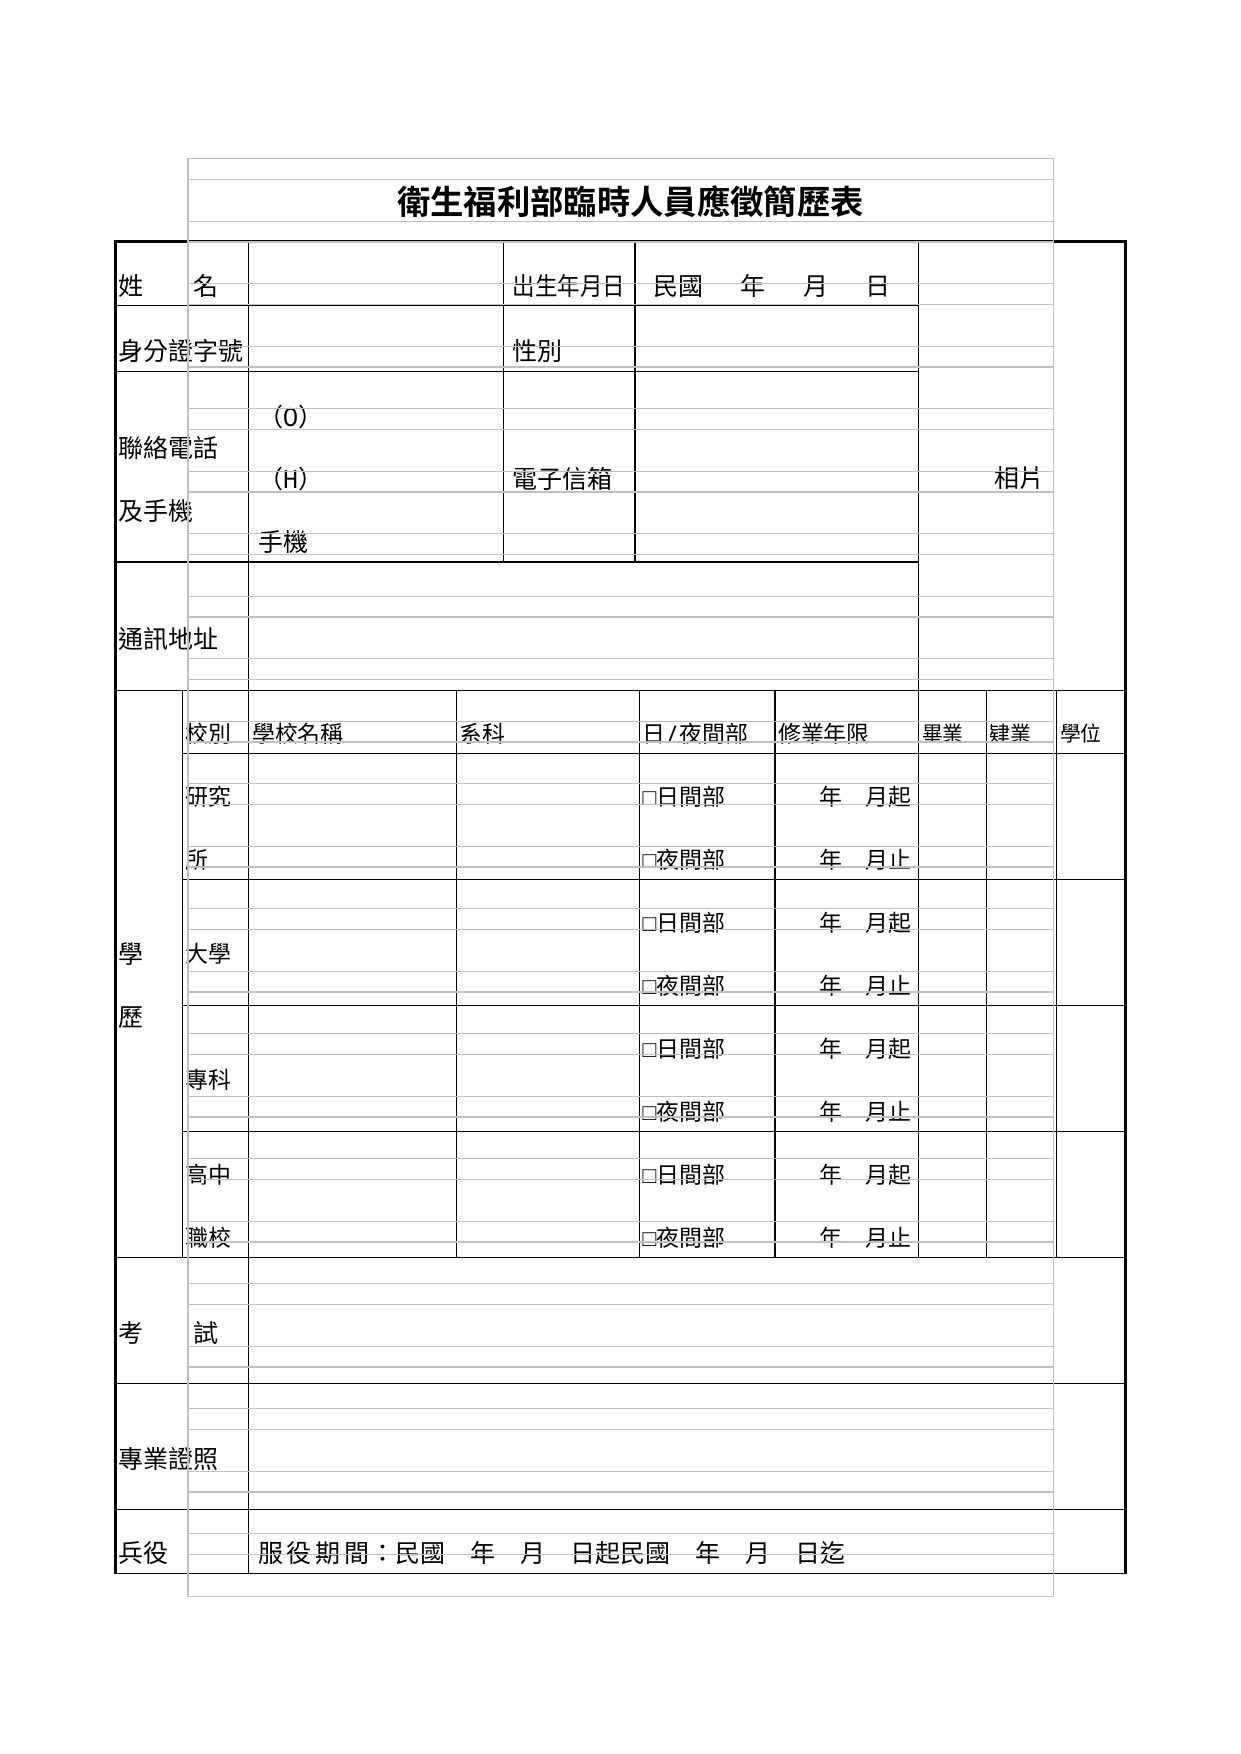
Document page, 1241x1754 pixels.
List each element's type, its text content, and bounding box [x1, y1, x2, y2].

table_cell [987, 805, 1053, 846]
table_cell 專業證照 [189, 1384, 248, 1408]
table_cell [457, 1243, 639, 1257]
table_cell [987, 1055, 1053, 1096]
table_cell 研究所 [189, 784, 248, 804]
table_header 民國 年 月 日 [636, 243, 918, 283]
table_cell 專科 [189, 1055, 248, 1096]
table_cell [249, 930, 456, 971]
table_cell [457, 805, 639, 846]
table_header 出生年月日 [504, 284, 634, 304]
table_cell [919, 847, 986, 866]
table_cell [249, 1222, 456, 1241]
table_cell [987, 1243, 1053, 1257]
table_cell [189, 1284, 248, 1304]
table_cell [919, 1132, 986, 1158]
table_cell □日間部 □夜間部 [640, 1006, 774, 1033]
table_header [919, 368, 1053, 408]
table_cell 專業證照 [189, 1430, 248, 1471]
table_cell 身分證字號 [189, 347, 248, 366]
table_cell [457, 1118, 639, 1131]
table_cell 年 月起 年 月止 [776, 784, 918, 804]
table_header 相片 [919, 472, 1053, 491]
table_cell [1057, 1132, 1124, 1257]
table_cell 年 月起 年 月止 [776, 805, 918, 846]
table_cell [249, 1159, 456, 1179]
table_cell [457, 784, 639, 804]
table_cell 聯絡電話 及手機 [189, 555, 248, 561]
table_cell 大學 [189, 909, 248, 929]
table_cell □日間部 □夜間部 [640, 1118, 774, 1131]
table_cell 性別 [504, 306, 634, 346]
table_cell [249, 1409, 1053, 1429]
table_cell 大學 [183, 880, 187, 1005]
table_cell [987, 993, 1053, 1005]
table_cell 校別 [183, 691, 187, 753]
table_header [919, 534, 1053, 554]
table_cell [249, 1132, 456, 1158]
table_cell [919, 880, 986, 908]
table_cell [504, 534, 634, 554]
table_header [919, 680, 1053, 689]
table_cell [504, 372, 634, 408]
table_cell [636, 493, 918, 533]
table_cell 通訊地址 [189, 680, 248, 689]
table_cell 學校名稱 [249, 722, 456, 741]
table_cell 研究所 [189, 868, 248, 879]
table_cell [919, 1180, 986, 1221]
table_cell □日間部 □夜間部 [640, 805, 774, 846]
table_cell 大學 [189, 951, 195, 960]
table_cell [249, 1243, 456, 1257]
table_cell 高中職校 [183, 1132, 187, 1257]
table_cell 專科 [189, 1006, 248, 1033]
table_cell [457, 1222, 639, 1241]
table_cell 年 月起 年 月止 [776, 1006, 918, 1033]
table_cell 身分證字號 [117, 306, 187, 371]
table_cell □日間部 □夜間部 [640, 1034, 774, 1054]
table_header [919, 597, 1053, 616]
table_cell [249, 868, 456, 879]
table_cell [919, 930, 986, 971]
table_cell [919, 1243, 986, 1257]
table_cell 大學 [189, 993, 248, 1005]
table_cell [636, 555, 918, 561]
table_cell 身分證字號 [189, 306, 248, 346]
table_cell [919, 909, 986, 929]
table_cell [249, 1284, 1053, 1304]
table_cell [249, 1034, 456, 1054]
table_cell 年 月起 年 月止 [776, 1180, 918, 1221]
table_cell □日間部 □夜間部 [640, 847, 774, 866]
table_cell 服役期間：民國 年 月 日起民國 年 月 日迄 退伍令字號： [249, 1555, 1053, 1573]
table_cell [987, 691, 1053, 721]
table_cell 年 月起 年 月止 [776, 754, 918, 783]
table_cell [919, 1118, 986, 1131]
table_header 姓 名 [117, 243, 187, 305]
table_cell [249, 1097, 456, 1116]
table_cell [636, 409, 918, 429]
table_cell [987, 880, 1053, 908]
table_cell [987, 1034, 1053, 1054]
table_cell 聯絡電話 及手機 [117, 372, 187, 561]
table_cell [249, 597, 918, 616]
table_cell 年 月起 年 月止 [776, 1055, 918, 1096]
table_cell [640, 743, 774, 753]
table_cell [249, 555, 503, 561]
table_header [919, 284, 1053, 304]
table_cell [1057, 1006, 1124, 1131]
table_cell 學 歷 [117, 691, 182, 1257]
table_cell 日/夜間部 [640, 722, 774, 741]
table_cell 年 月起 年 月止 [776, 1097, 918, 1116]
table_cell [987, 1180, 1053, 1221]
table_cell [189, 1258, 248, 1283]
table_cell □日間部 □夜間部 [640, 1222, 774, 1241]
table_cell 校別 [189, 691, 248, 721]
table_header [919, 555, 1053, 596]
table_cell □日間部 □夜間部 [640, 909, 774, 929]
table_cell [249, 1055, 456, 1096]
table_cell 大學 [189, 972, 248, 991]
table_cell 通訊地址 [189, 618, 248, 658]
table_cell [249, 805, 456, 846]
table_cell [249, 880, 456, 908]
table_cell [504, 409, 634, 429]
table_cell 系科 [457, 722, 639, 741]
table_cell 高中職校 [189, 1180, 248, 1221]
table_cell [249, 1118, 456, 1131]
table_cell 年 月起 年 月止 [776, 847, 918, 866]
table_cell 年 月起 年 月止 [776, 1034, 918, 1054]
table_cell 研究所 [189, 805, 248, 846]
table_cell [636, 306, 918, 346]
table_cell [987, 1097, 1053, 1116]
table_cell [919, 784, 986, 804]
table_cell [919, 1055, 986, 1096]
table_cell 性別 [504, 347, 634, 366]
table_cell [457, 1034, 639, 1054]
table_cell 通訊地址 [189, 659, 248, 679]
table_cell 專科 [189, 1118, 248, 1131]
table_header [919, 430, 1053, 471]
table_cell 兵役 [117, 1510, 187, 1573]
table_cell [919, 1159, 986, 1179]
table_cell [249, 847, 456, 866]
table_cell [249, 993, 456, 1005]
table_cell □日間部 □夜間部 [640, 1180, 774, 1221]
table_header 姓 名 [189, 284, 248, 304]
table_cell [636, 372, 918, 408]
table_header 姓 名 [203, 288, 213, 294]
table_header [919, 493, 1053, 533]
table_cell [249, 1430, 1053, 1471]
table_cell [249, 909, 456, 929]
table_cell [249, 1384, 1053, 1408]
table_cell 服役期間：民國 年 月 日起民國 年 月 日迄 退伍令字號： [1054, 1510, 1124, 1573]
table_cell [249, 1472, 1053, 1491]
table_cell 年 月起 年 月止 [776, 1132, 918, 1158]
table_cell [919, 805, 986, 846]
table_cell [636, 430, 918, 471]
table_cell 學位 [1057, 691, 1124, 753]
table_cell □日間部 □夜間部 [640, 754, 774, 783]
table_header [919, 243, 1053, 283]
table_cell □日間部 □夜間部 [640, 993, 774, 1005]
table_cell 高中職校 [189, 1159, 248, 1179]
table_cell 校別 [189, 743, 248, 753]
table_cell 年 月起 年 月止 [776, 1222, 918, 1241]
table_cell 肄業 [987, 722, 1053, 741]
table_cell 手機 [249, 534, 503, 554]
table_cell 高中職校 [189, 1243, 248, 1257]
table_cell □日間部 □夜間部 [640, 1243, 774, 1257]
table_cell 聯絡電話 及手機 [189, 472, 248, 491]
table_cell [249, 1006, 456, 1033]
table_cell [504, 430, 634, 471]
table_cell [249, 784, 456, 804]
table_cell 研究所 [189, 847, 248, 866]
table_cell （H） [249, 472, 503, 491]
table_cell [987, 1006, 1053, 1033]
table_cell 通訊地址 [189, 597, 248, 616]
table_cell [249, 1258, 1053, 1283]
table_cell 年 月起 年 月止 [776, 993, 918, 1005]
table_cell [249, 754, 456, 783]
table_cell [249, 659, 918, 679]
table_cell [249, 618, 918, 658]
table_cell 年 月起 年 月止 [776, 880, 918, 908]
table_cell [987, 743, 1053, 753]
table_cell [189, 1534, 248, 1554]
table_cell [249, 347, 503, 366]
table_cell 年 月起 年 月止 [776, 909, 918, 929]
table_cell [189, 1510, 248, 1533]
table_cell [1054, 1258, 1124, 1383]
table_cell [776, 743, 918, 753]
table_header [919, 305, 1053, 346]
table_cell 研究所 [189, 754, 248, 783]
table_header [249, 284, 503, 304]
table_cell □日間部 □夜間部 [640, 1132, 774, 1158]
table_cell □日間部 □夜間部 [640, 1055, 774, 1096]
table_cell [987, 754, 1053, 783]
table_cell [504, 555, 634, 561]
table_cell [776, 691, 918, 721]
table_cell 大學 [189, 880, 248, 908]
table_header [919, 409, 1053, 429]
table_cell [249, 563, 918, 596]
table_cell [457, 754, 639, 783]
table_cell [636, 472, 918, 491]
table_cell [249, 743, 456, 753]
table_cell 專業證照 [189, 1493, 248, 1509]
table_cell 年 月起 年 月止 [776, 1118, 918, 1131]
table_cell 大學 [189, 930, 248, 971]
table_cell 修業年限 [776, 722, 918, 741]
table_cell 高中職校 [189, 1132, 248, 1158]
table_cell [987, 930, 1053, 971]
table_cell [457, 909, 639, 929]
table_cell [987, 909, 1053, 929]
table_cell [249, 972, 456, 991]
table_header 姓 名 [189, 243, 248, 283]
table_cell [504, 493, 634, 533]
table_cell [987, 784, 1053, 804]
table_cell [457, 993, 639, 1005]
table_cell [249, 1180, 456, 1221]
table_cell [457, 1006, 639, 1033]
table_cell 專業證照 [189, 1409, 248, 1429]
table_cell 聯絡電話 及手機 [189, 372, 248, 408]
table_cell [1057, 754, 1124, 879]
table_cell □日間部 □夜間部 [640, 868, 774, 879]
table_cell [987, 972, 1053, 991]
table_cell 年 月起 年 月止 [776, 868, 918, 879]
table_cell [919, 691, 986, 721]
table_cell □日間部 □夜間部 [640, 784, 774, 804]
table_cell [457, 847, 639, 866]
table_cell [919, 1222, 986, 1241]
table_cell 專科 [183, 1006, 187, 1131]
table_cell [457, 1132, 639, 1158]
table_cell （O） [249, 409, 503, 429]
table_cell [636, 534, 918, 554]
table_cell [457, 1159, 639, 1179]
table_cell 服役期間：民國 年 月 日起民國 年 月 日迄 退伍令字號： [249, 1510, 1053, 1533]
table_cell [919, 1034, 986, 1054]
table_cell [249, 1493, 1053, 1509]
table_cell [919, 993, 986, 1005]
table_cell [249, 306, 503, 346]
table_cell [640, 691, 774, 721]
table_cell [987, 847, 1053, 866]
table_cell [919, 868, 986, 879]
table_header [919, 347, 1053, 366]
table_cell [457, 930, 639, 971]
table_cell 聯絡電話 及手機 [189, 430, 248, 471]
table_cell [249, 680, 918, 689]
table_cell [249, 430, 503, 471]
table_header [919, 659, 1053, 679]
text 衛生福利部臨時人員應徵簡歷表 [189, 180, 1053, 221]
table_header [1054, 243, 1124, 689]
table_cell [987, 1222, 1053, 1241]
table_cell □日間部 □夜間部 [640, 880, 774, 908]
table_cell □日間部 □夜間部 [640, 930, 774, 971]
table_cell [987, 1159, 1053, 1179]
table_cell 專科 [189, 1097, 248, 1116]
table_cell [457, 1055, 639, 1096]
table_cell [987, 1118, 1053, 1131]
table_cell 專業證照 [189, 1472, 248, 1491]
table_cell 聯絡電話 及手機 [189, 493, 248, 533]
table_cell [919, 754, 986, 783]
text [189, 159, 1053, 179]
table_cell [249, 493, 503, 533]
table_header [249, 243, 503, 283]
table_cell [457, 868, 639, 879]
table_cell 聯絡電話 及手機 [189, 409, 248, 429]
table_cell [457, 1180, 639, 1221]
table_cell [636, 347, 918, 366]
table_cell 電子信箱 [504, 472, 634, 491]
table_cell 專業證照 [117, 1384, 187, 1509]
table_cell [919, 1006, 986, 1033]
table_cell □日間部 □夜間部 [640, 972, 774, 991]
table_cell 年 月起 年 月止 [776, 972, 918, 991]
table_cell [189, 1368, 248, 1383]
table_cell 服役期間：民國 年 月 日起民國 年 月 日迄 退伍令字號： [249, 1534, 1053, 1554]
table_cell [919, 972, 986, 991]
table_cell [249, 691, 456, 721]
table_header 民國 年 月 日 [636, 284, 918, 304]
table_cell [1054, 1384, 1124, 1509]
table_cell [1057, 880, 1124, 1005]
table_cell [249, 372, 503, 408]
table_cell [457, 743, 639, 753]
table_cell [457, 972, 639, 991]
table_cell 年 月起 年 月止 [776, 930, 918, 971]
table_header 出生年月日 [504, 243, 634, 283]
table_cell [249, 1347, 1053, 1366]
table_cell [457, 691, 639, 721]
table_cell 聯絡電話 及手機 [189, 534, 248, 554]
table_cell 通訊地址 [117, 563, 187, 689]
table_cell 年 月起 年 月止 [776, 1159, 918, 1179]
table_cell [987, 868, 1053, 879]
table_cell [987, 1132, 1053, 1158]
table_cell 研究所 [183, 754, 187, 879]
table_cell [249, 1305, 1053, 1346]
table_cell [249, 1368, 1053, 1383]
table_cell [457, 880, 639, 908]
table_cell 高中職校 [189, 1222, 248, 1241]
table_cell 專科 [189, 1034, 248, 1054]
table_cell □日間部 □夜間部 [640, 1097, 774, 1116]
table_cell 畢業 [919, 722, 986, 741]
table_cell 考 [117, 1258, 187, 1383]
table_header 民國 年 月 日 [682, 284, 699, 294]
table_cell [919, 1097, 986, 1116]
table_cell [457, 1097, 639, 1116]
table_cell 試 [189, 1305, 248, 1346]
table_cell [189, 1347, 248, 1366]
table_header [919, 618, 1053, 658]
table_cell 年 月起 年 月止 [776, 1243, 918, 1257]
table_cell □日間部 □夜間部 [640, 1159, 774, 1179]
table_cell 通訊地址 [189, 563, 248, 596]
table_cell 校別 [189, 722, 248, 741]
table_cell [189, 1555, 248, 1573]
table_cell [919, 743, 986, 753]
